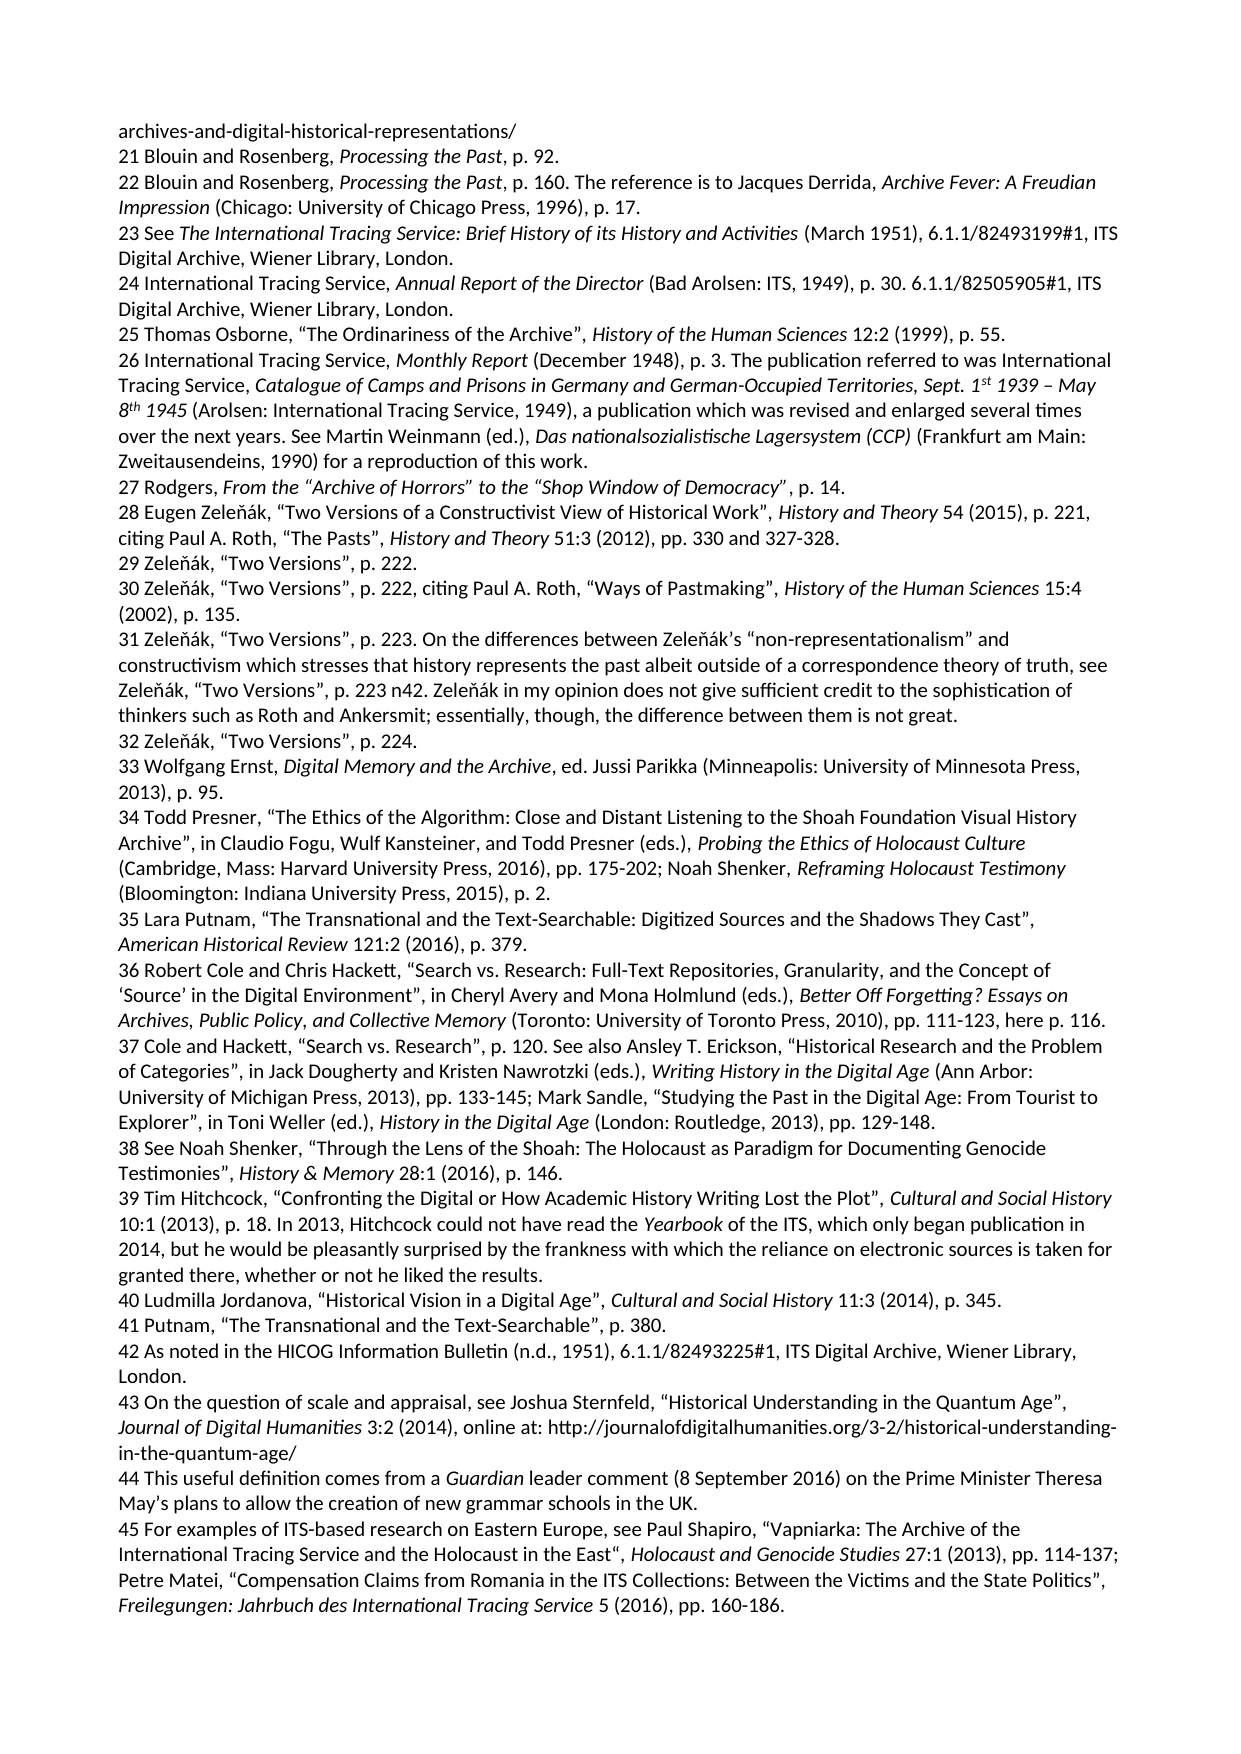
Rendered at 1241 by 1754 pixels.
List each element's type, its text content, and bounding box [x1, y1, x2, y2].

text Zeleňák, “Two Versions”, p. 222, citing Paul A. Roth, “Ways of Pastmaking”, History of the Human Sciences 15:4 (2002), p. 135. [118, 576, 1122, 626]
text Zeleňák, “Two Versions”, p. 224. [118, 728, 1122, 753]
text Eugen Zeleňák, “Two Versions of a Constructivist View of Historical Work”, History and Theory 54 (2015), p. 221, citing Paul A. Roth, “The Pasts”, History and Theory 51:3 (2012), pp. 330 and 327-328. [118, 499, 1122, 550]
text See The International Tracing Service: Brief History of its History and Activities (March 1951), 6.1.1/82493199#1, ITS Digital Archive, Wiener Library, London. [118, 220, 1122, 271]
text On the question of scale and appraisal, see Joshua Sternfeld, “Historical Understanding in the Quantum Age”, Journal of Digital Humanities 3:2 (2014), online at: http://journalofdigitalhumanities.org/3-2/historical-understanding-in-the-quantum-age/ [118, 1389, 1122, 1465]
text Tim Hitchcock, “Confronting the Digital or How Academic History Writing Lost the Plot”, Cultural and Social History 10:1 (2013), p. 18. In 2013, Hitchcock could not have read the Yearbook of the ITS, which only began publication in 2014, but he would be pleasantly surprised by the frankness with which the reliance on electronic sources is taken for granted there, whether or not he liked the results. [118, 1186, 1122, 1287]
text For examples of ITS-based research on Eastern Europe, see Paul Shapiro, “Vapniarka: The Archive of the International Tracing Service and the Holocaust in the East“, Holocaust and Genocide Studies 27:1 (2013), pp. 114-137; Petre Matei, “Compensation Claims from Romania in the ITS Collections: Between the Victims and the State Politics”, Freilegungen: Jahrbuch des International Tracing Service 5 (2016), pp. 160-186. [118, 1516, 1122, 1618]
text As noted in the HICOG Information Bulletin (n.d., 1951), 6.1.1/82493225#1, ITS Digital Archive, Wiener Library, London. [118, 1338, 1122, 1389]
text Robert Cole and Chris Hackett, “Search vs. Research: Full-Text Repositories, Granularity, and the Concept of ‘Source’ in the Digital Environment”, in Cheryl Avery and Mona Holmlund (eds.), Better Off Forgetting? Essays on Archives, Public Policy, and Collective Memory (Toronto: University of Toronto Press, 2010), pp. 111-123, here p. 116. [118, 957, 1122, 1033]
text International Tracing Service, Monthly Report (December 1948), p. 3. The publication referred to was International Tracing Service, Catalogue of Camps and Prisons in Germany and German-Occupied Territories, Sept. 1st 1939 – May 8th 1945 (Arolsen: International Tracing Service, 1949), a publication which was revised and enlarged several times over the next years. See Martin Weinmann (ed.), Das nationalsozialistische Lagersystem (CCP) (Frankfurt am Main: Zweitausendeins, 1990) for a reproduction of this work. [118, 347, 1122, 474]
text Zeleňák, “Two Versions”, p. 223. On the differences between Zeleňák’s “non-representationalism” and constructivism which stresses that history represents the past albeit outside of a correspondence theory of truth, see Zeleňák, “Two Versions”, p. 223 n42. Zeleňák in my opinion does not give sufficient credit to the sophistication of thinkers such as Roth and Ankersmit; essentially, though, the difference between them is not great. [118, 626, 1122, 728]
text Blouin and Rosenberg, Processing the Past, p. 160. The reference is to Jacques Derrida, Archive Fever: A Freudian Impression (Chicago: University of Chicago Press, 1996), p. 17. [118, 169, 1122, 220]
text Lara Putnam, “The Transnational and the Text-Searchable: Digitized Sources and the Shadows They Cast”, American Historical Review 121:2 (2016), p. 379. [118, 906, 1122, 957]
text Putnam, “The Transnational and the Text-Searchable”, p. 380. [118, 1313, 1122, 1338]
text See Noah Shenker, “Through the Lens of the Shoah: The Holocaust as Paradigm for Documenting Genocide Testimonies”, History & Memory 28:1 (2016), p. 146. [118, 1135, 1122, 1186]
text Wolfgang Ernst, Digital Memory and the Archive, ed. Jussi Parikka (Minneapolis: University of Minnesota Press, 2013), p. 95. [118, 753, 1122, 804]
text Rodgers, From the “Archive of Horrors” to the “Shop Window of Democracy”, p. 14. [118, 474, 1122, 499]
text Zeleňák, “Two Versions”, p. 222. [118, 550, 1122, 576]
text Thomas Osborne, “The Ordinariness of the Archive”, History of the Human Sciences 12:2 (1999), p. 55. [118, 321, 1122, 347]
text Todd Presner, “The Ethics of the Algorithm: Close and Distant Listening to the Shoah Foundation Visual History Archive”, in Claudio Fogu, Wulf Kansteiner, and Todd Presner (eds.), Probing the Ethics of Holocaust Culture (Cambridge, Mass: Harvard University Press, 2016), pp. 175-202; Noah Shenker, Reframing Holocaust Testimony (Bloomington: Indiana University Press, 2015), p. 2. [118, 804, 1122, 906]
text Blouin and Rosenberg, Processing the Past, p. 92. [118, 143, 1122, 169]
text This useful definition comes from a Guardian leader comment (8 September 2016) on the Prime Minister Theresa May’s plans to allow the creation of new grammar schools in the UK. [118, 1465, 1122, 1516]
text Cole and Hackett, “Search vs. Research”, p. 120. See also Ansley T. Erickson, “Historical Research and the Problem of Categories”, in Jack Dougherty and Kristen Nawrotzki (eds.), Writing History in the Digital Age (Ann Arbor: University of Michigan Press, 2013), pp. 133-145; Mark Sandle, “Studying the Past in the Digital Age: From Tourist to Explorer”, in Toni Weller (ed.), History in the Digital Age (London: Routledge, 2013), pp. 129-148. [118, 1033, 1122, 1135]
text International Tracing Service, Annual Report of the Director (Bad Arolsen: ITS, 1949), p. 30. 6.1.1/82505905#1, ITS Digital Archive, Wiener Library, London. [118, 271, 1122, 321]
text archives-and-digital-historical-representations/ [118, 118, 1122, 143]
text Ludmilla Jordanova, “Historical Vision in a Digital Age”, Cultural and Social History 11:3 (2014), p. 345. [118, 1287, 1122, 1313]
